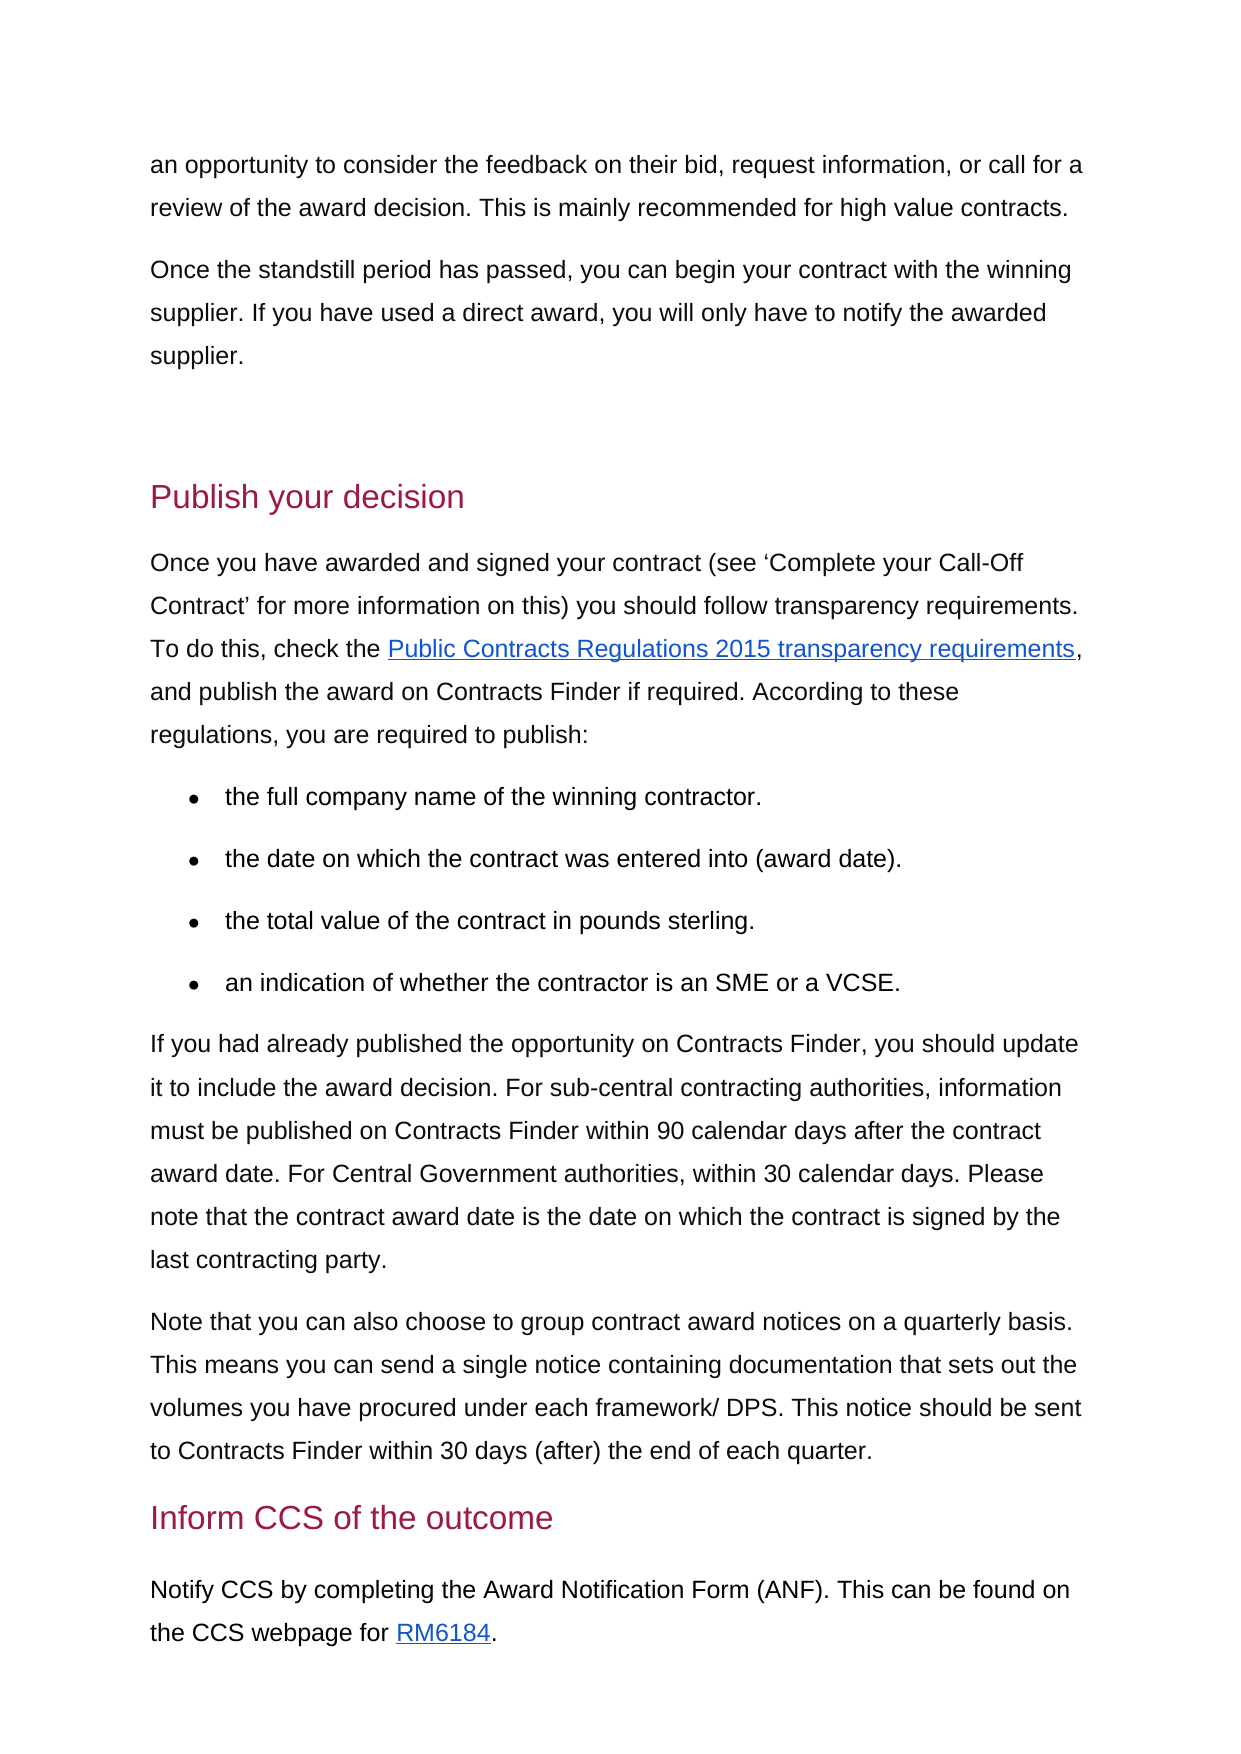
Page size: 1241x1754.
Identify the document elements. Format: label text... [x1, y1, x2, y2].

text Note that you can also choose to group contract award notices on a quarterly basis. This means you can send a single notice containing documentation that sets out the volumes you have procured under each framework/ DPS. This notice should be sent to Contracts Finder within 30 days (after) the end of each quarter. [150, 1307, 1090, 1465]
text Once the standstill period has passed, you can begin your contract with the winning supplier. If you have used a direct award, you will only have to notify the awarded supplier. [150, 255, 1090, 370]
list the total value of the contract in pounds sterling. [187, 906, 1090, 934]
text Notify CCS by completing the Award Notification Form (ANF). This can be found on the CCS webpage for RM6184. [150, 1574, 1090, 1646]
text If you had already published the opportunity on Contracts Finder, you should update it to include the award decision. For sub-central contracting authorities, information must be published on Contracts Finder within 90 calendar days after the contract award date. For Central Government authorities, within 30 calendar days. Please note that the contract award date is the date on which the contract is signed by the last contracting party. [150, 1029, 1090, 1274]
list the full company name of the winning contractor. [187, 782, 1090, 811]
list an indication of whether the contractor is an SME or a VCSE. [187, 968, 1090, 996]
text Once you have awarded and signed your contract (see ‘Complete your Call-Off Contract’ for more information on this) you should follow transparency requirements. To do this, check the Public Contracts Regulations 2015 transparency requirements, and publish the award on Contracts Finder if required. According to these regulations, you are required to publish: [150, 548, 1090, 749]
text an opportunity to consider the feedback on their bid, request information, or call for a review of the award decision. This is mainly recommended for high value contracts. [150, 150, 1090, 222]
list the date on which the contract was entered into (award date). [187, 844, 1090, 873]
subtitle Inform CCS of the outcome [150, 1498, 1090, 1537]
subtitle Publish your decision [150, 477, 1090, 516]
